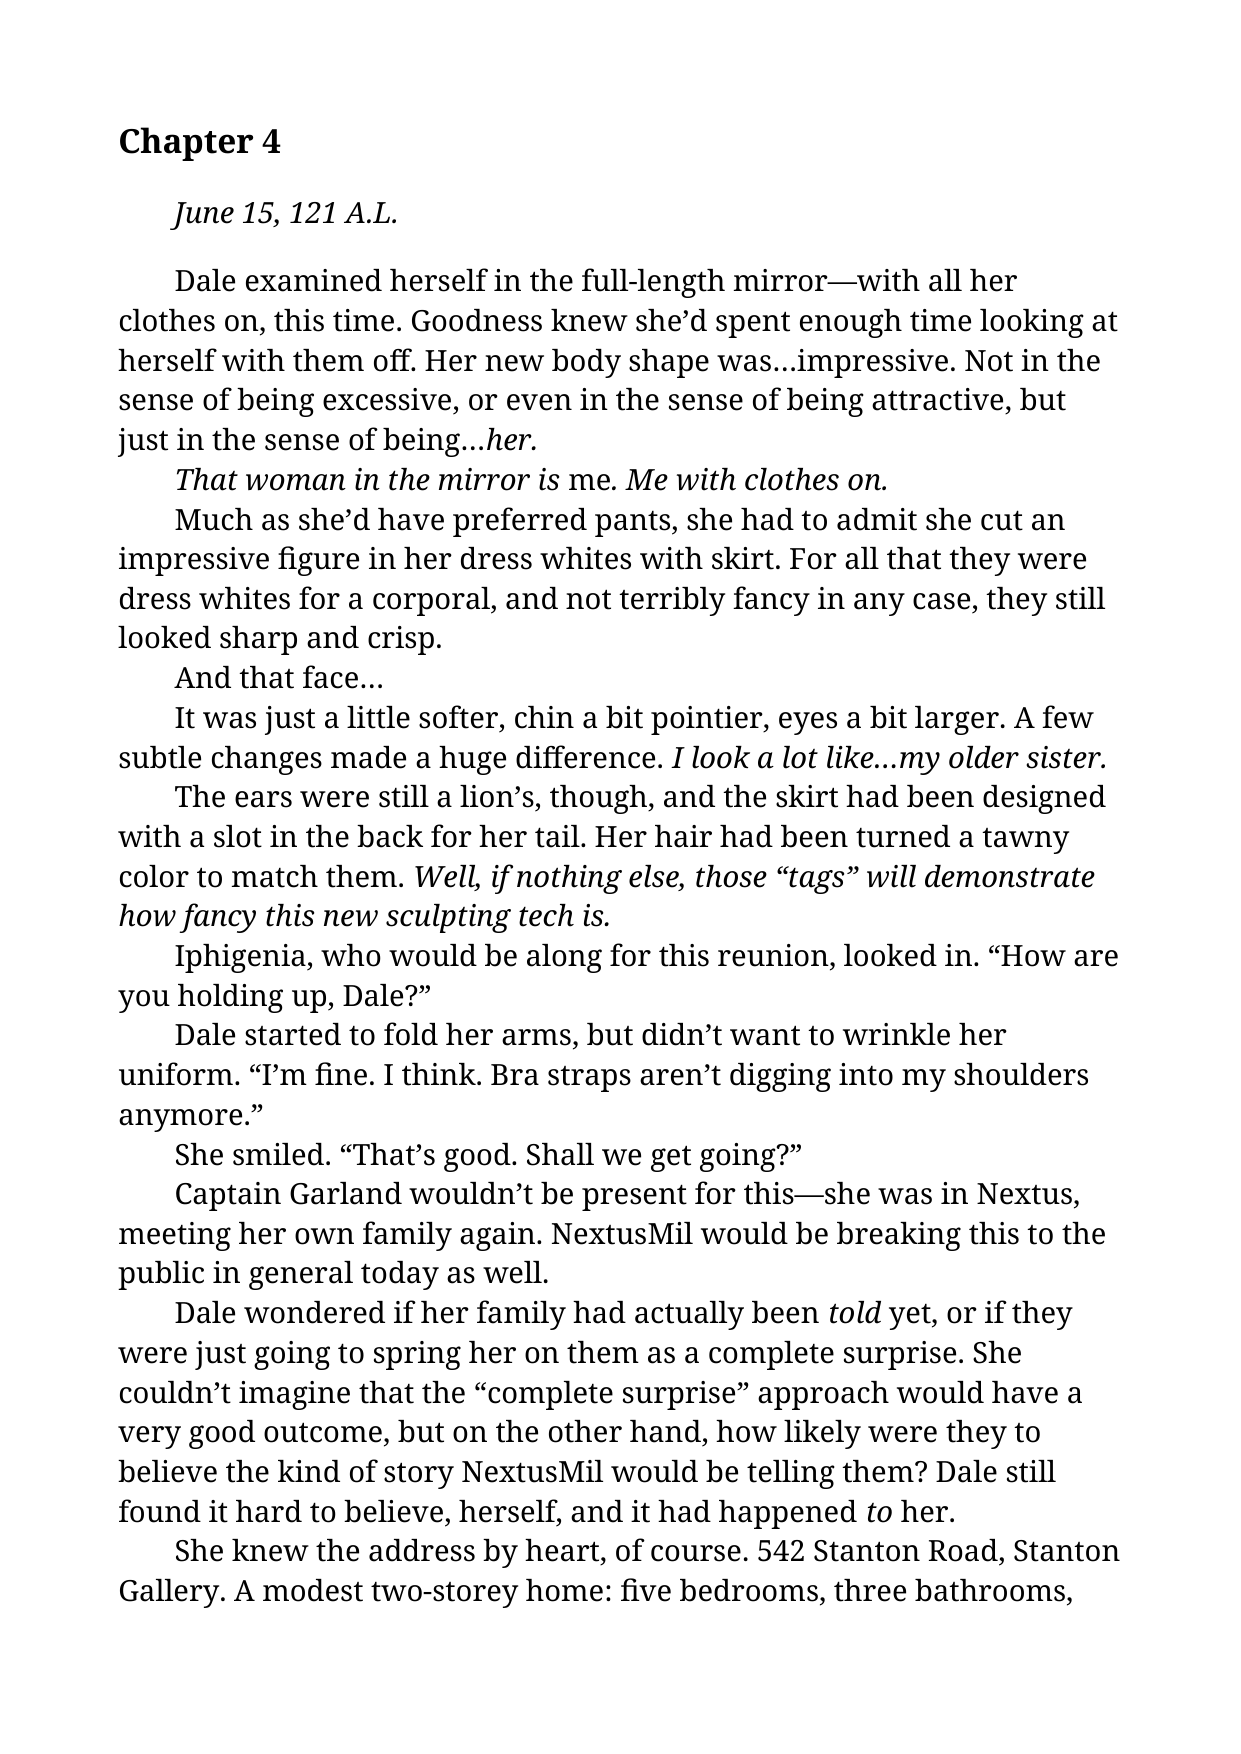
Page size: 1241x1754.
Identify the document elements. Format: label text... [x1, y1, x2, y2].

text The ears were still a lion’s, though, and the skirt had been designed with a slot in the back for her tail. Her hair had been turned a tawny color to match them. Well, if nothing else, those “tags” will demonstrate how fancy this new sculpting tech is. [118, 777, 1122, 935]
text Dale wondered if her family had actually been told yet, or if they were just going to spring her on them as a complete surprise. She couldn’t imagine that the “complete surprise” approach would have a very good outcome, but on the other hand, how likely were they to believe the kind of story NextusMil would be telling them? Dale still found it hard to believe, herself, and it had happened to her. [118, 1292, 1122, 1531]
text Dale examined herself in the full-length mirror—with all her clothes on, this time. Goodness knew she’d spent enough time looking at herself with them off. Her new body shape was…impressive. Not in the sense of being excessive, or even in the sense of being attractive, but just in the sense of being…her. [118, 261, 1122, 459]
text Much as she’d have preferred pants, she had to admit she cut an impressive figure in her dress whites with skirt. For all that they were dress whites for a corporal, and not terribly fancy in any case, they still looked sharp and crisp. [118, 499, 1122, 657]
text And that face… [118, 657, 1122, 697]
text She knew the address by heart, of course. 542 Stanton Road, Stanton Gallery. A modest two-storey home: five bedrooms, three bathrooms, [118, 1531, 1122, 1610]
text She smiled. “That’s good. Shall we get going?” [118, 1134, 1122, 1173]
text It was just a little softer, chin a bit pointier, eyes a bit larger. A few subtle changes made a huge difference. I look a lot like…my older sister. [118, 697, 1122, 777]
text Dale started to fold her arms, but didn’t want to wrinkle her uniform. “I’m fine. I think. Bra straps aren’t digging into my shoulders anymore.” [118, 1015, 1122, 1134]
text Iphigenia, who would be along for this reunion, looked in. “How are you holding up, Dale?” [118, 935, 1122, 1015]
text Captain Garland wouldn’t be present for this—she was in Nextus, meeting her own family again. NextusMil would be breaking this to the public in general today as well. [118, 1173, 1122, 1292]
text That woman in the mirror is me. Me with clothes on. [118, 459, 1122, 499]
text June 15, 121 A.L. [118, 192, 1122, 232]
text Chapter 4 [118, 118, 1122, 163]
